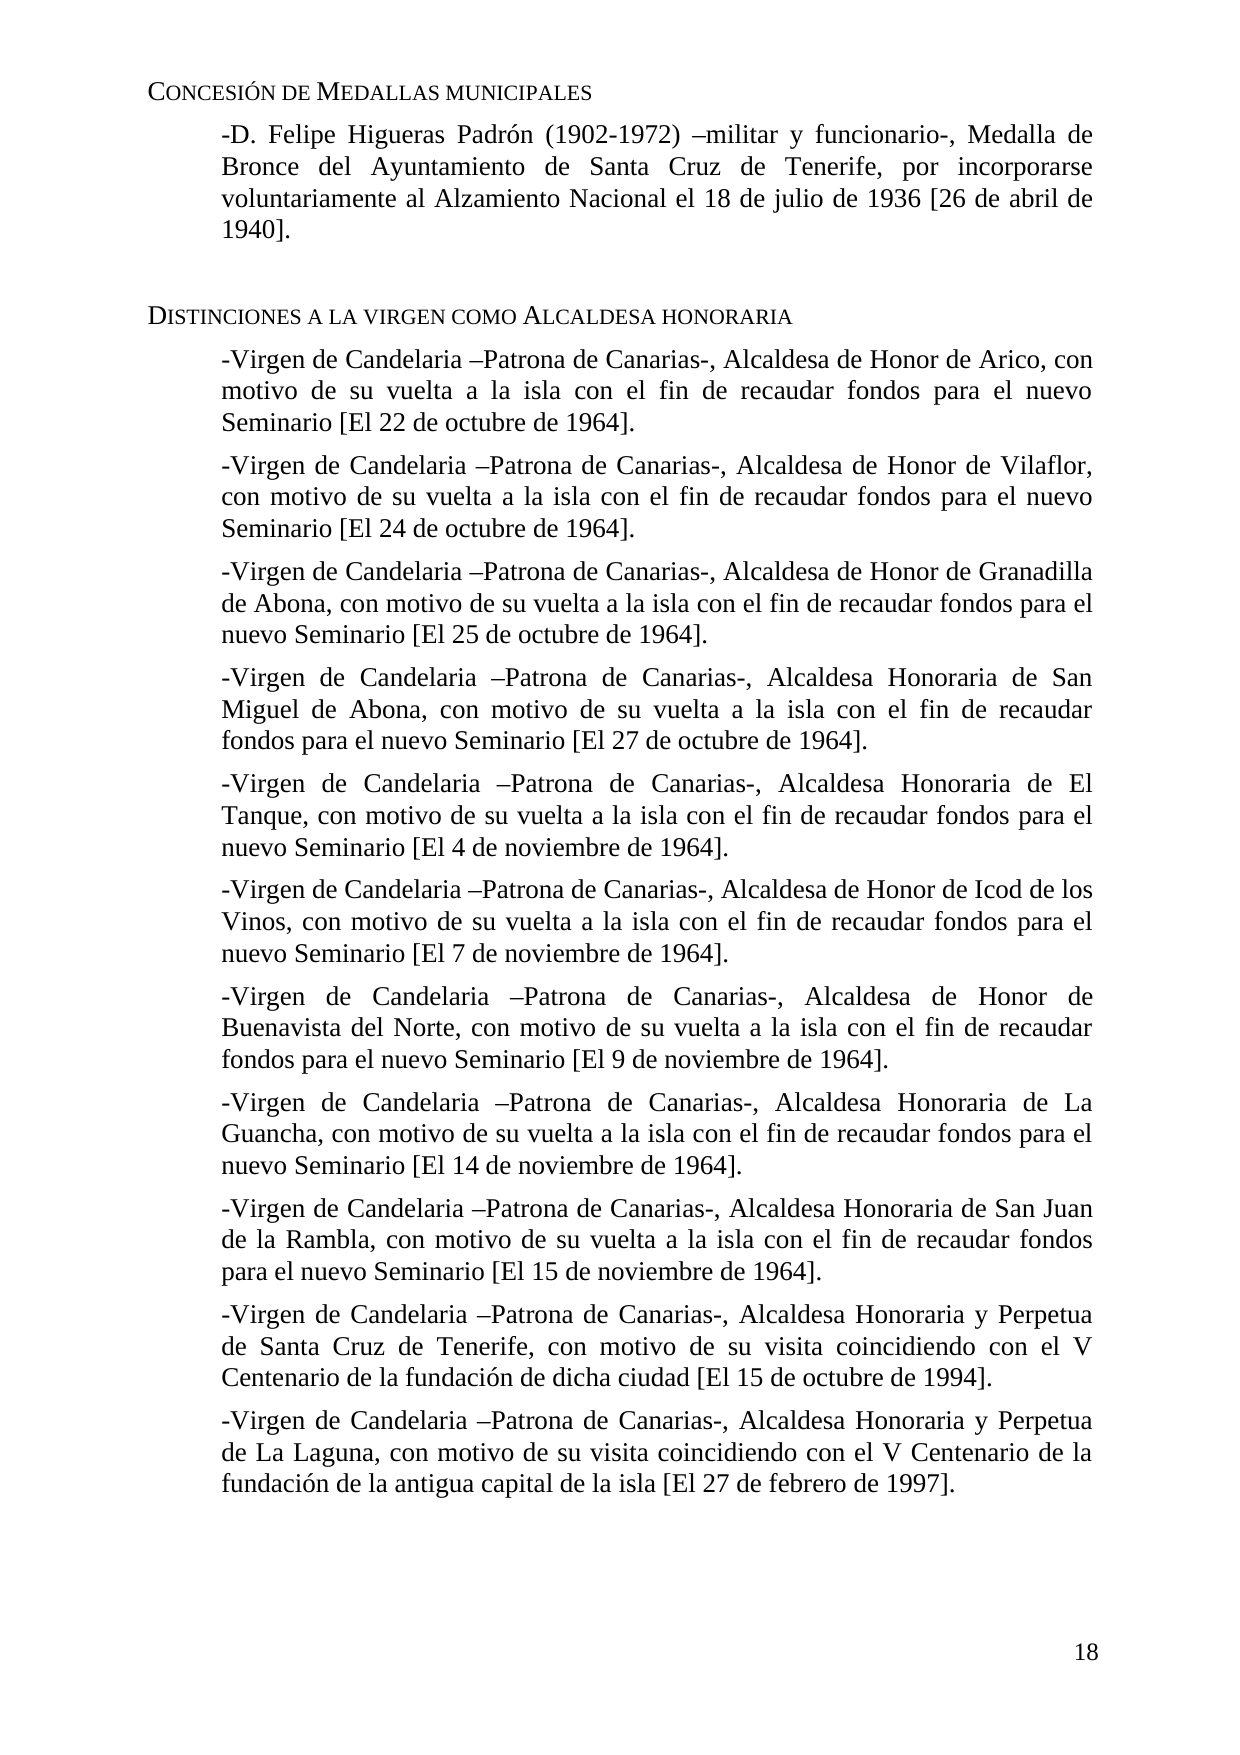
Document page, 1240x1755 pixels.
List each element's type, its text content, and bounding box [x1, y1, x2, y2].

text -Virgen de Candelaria –Patrona de Canarias-, Alcaldesa de Honor de Arico, con motivo de su vuelta a la isla con el fin de recaudar fondos para el nuevo Seminario [El 22 de octubre de 1964]. [221, 343, 1094, 437]
text -Virgen de Candelaria –Patrona de Canarias-, Alcaldesa Honoraria de El Tanque, con motivo de su vuelta a la isla con el fin de recaudar fondos para el nuevo Seminario [El 4 de noviembre de 1964]. [221, 767, 1094, 862]
text -Virgen de Candelaria –Patrona de Canarias-, Alcaldesa Honoraria de San Miguel de Abona, con motivo de su vuelta a la isla con el fin de recaudar fondos para el nuevo Seminario [El 27 de octubre de 1964]. [221, 661, 1094, 756]
subtitle CONCESIÓN DE MEDALLAS MUNICIPALES [147, 75, 1099, 106]
text -D. Felipe Higueras Padrón (1902-1972) –militar y funcionario-, Medalla de Bronce del Ayuntamiento de Santa Cruz de Tenerife, por incorporarse voluntariamente al Alzamiento Nacional el 18 de julio de 1936 [26 de abril de 1940]. [221, 119, 1094, 245]
text -Virgen de Candelaria –Patrona de Canarias-, Alcaldesa Honoraria de San Juan de la Rambla, con motivo de su vuelta a la isla con el fin de recaudar fondos para el nuevo Seminario [El 15 de noviembre de 1964]. [221, 1192, 1094, 1286]
text -Virgen de Candelaria –Patrona de Canarias-, Alcaldesa Honoraria y Perpetua de Santa Cruz de Tenerife, con motivo de su visita coincidiendo con el V Centenario de la fundación de dicha ciudad [El 15 de octubre de 1994]. [221, 1298, 1094, 1392]
text -Virgen de Candelaria –Patrona de Canarias-, Alcaldesa de Honor de Granadilla de Abona, con motivo de su vuelta a la isla con el fin de recaudar fondos para el nuevo Seminario [El 25 de octubre de 1964]. [221, 555, 1094, 649]
text -Virgen de Candelaria –Patrona de Canarias-, Alcaldesa Honoraria y Perpetua de La Laguna, con motivo de su visita coincidiendo con el V Centenario de la fundación de la antigua capital de la isla [El 27 de febrero de 1997]. [221, 1404, 1094, 1499]
text -Virgen de Candelaria –Patrona de Canarias-, Alcaldesa de Honor de Vilaflor, con motivo de su vuelta a la isla con el fin de recaudar fondos para el nuevo Seminario [El 24 de octubre de 1964]. [221, 449, 1094, 543]
text -Virgen de Candelaria –Patrona de Canarias-, Alcaldesa Honoraria de La Guancha, con motivo de su vuelta a la isla con el fin de recaudar fondos para el nuevo Seminario [El 14 de noviembre de 1964]. [221, 1086, 1094, 1180]
text -Virgen de Candelaria –Patrona de Canarias-, Alcaldesa de Honor de Buenavista del Norte, con motivo de su vuelta a la isla con el fin de recaudar fondos para el nuevo Seminario [El 9 de noviembre de 1964]. [221, 979, 1094, 1074]
text -Virgen de Candelaria –Patrona de Canarias-, Alcaldesa de Honor de Icod de los Vinos, con motivo de su vuelta a la isla con el fin de recaudar fondos para el nuevo Seminario [El 7 de noviembre de 1964]. [221, 873, 1094, 968]
subtitle DISTINCIONES A LA VIRGEN COMO ALCALDESA HONORARIA [147, 299, 1099, 330]
